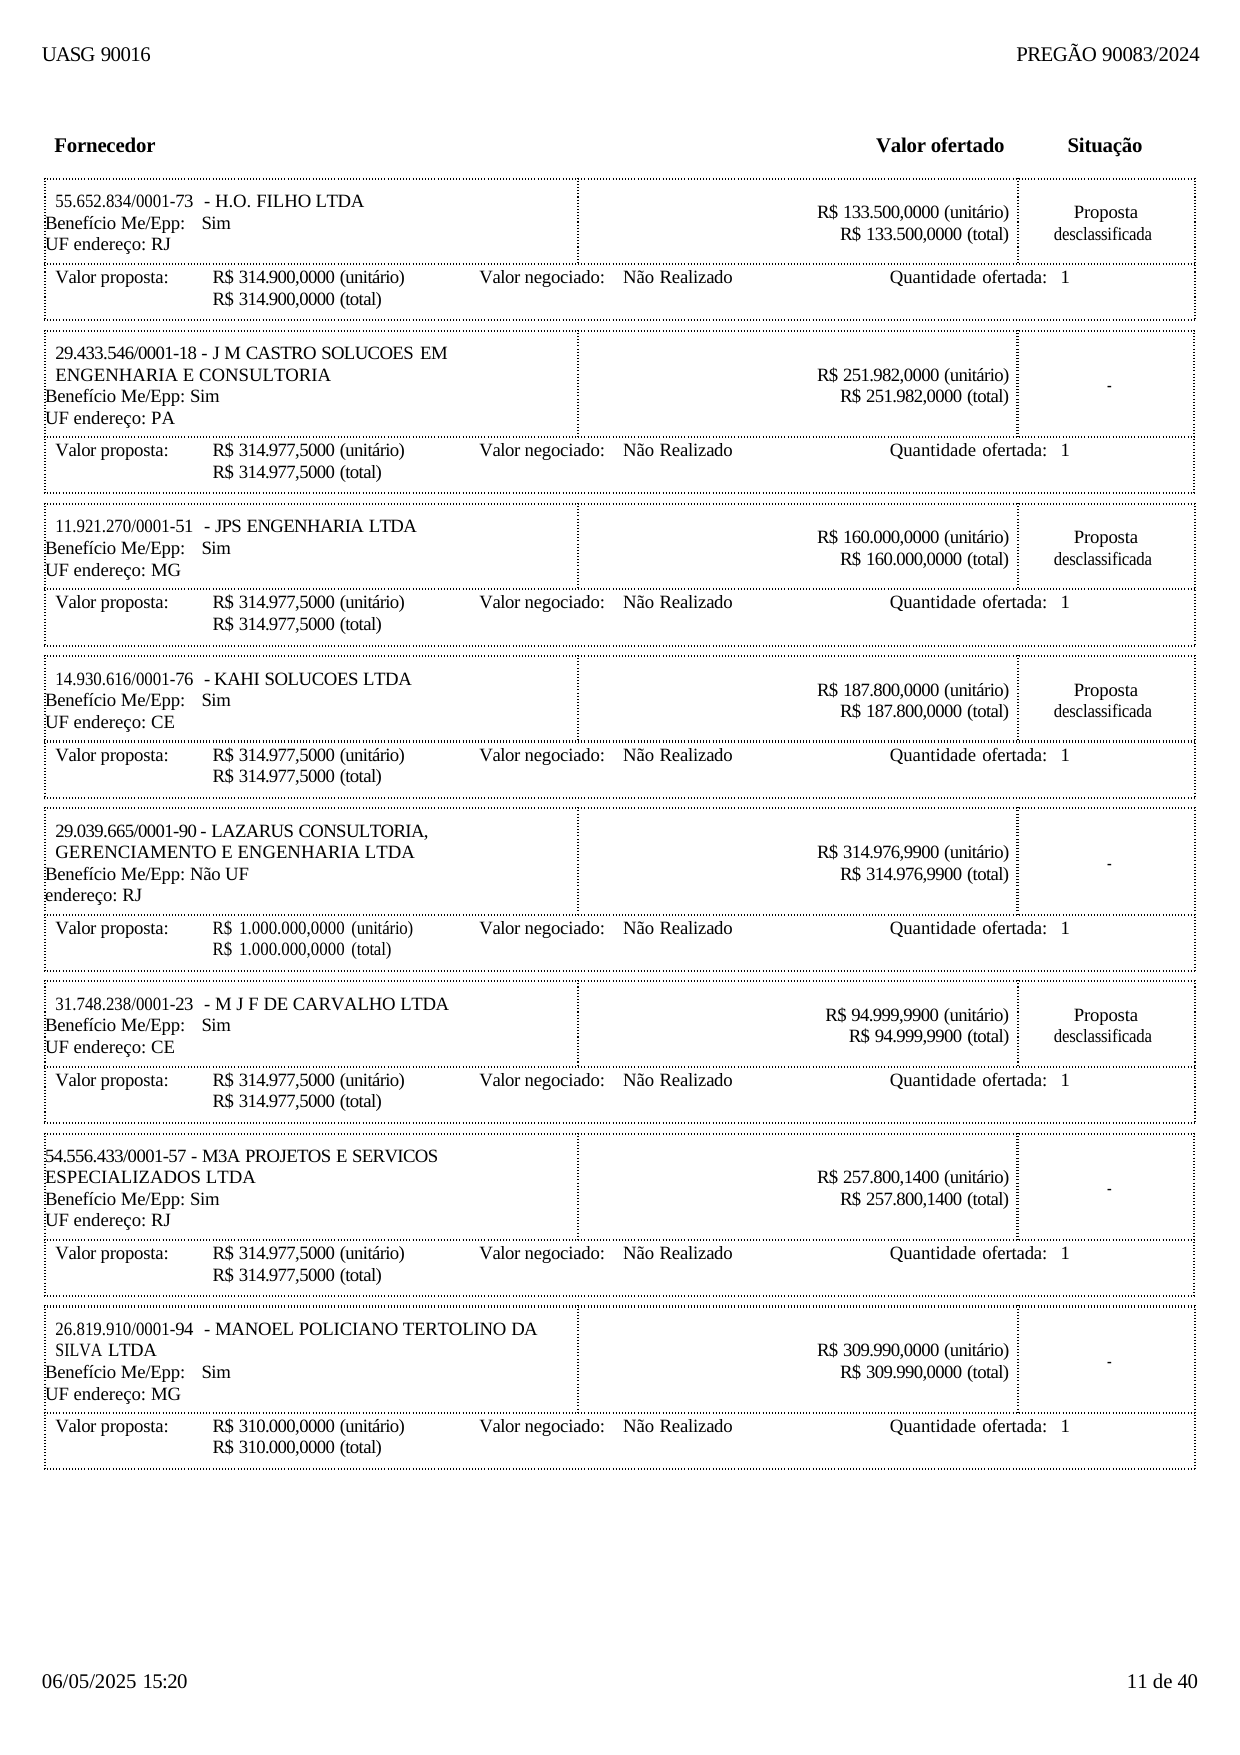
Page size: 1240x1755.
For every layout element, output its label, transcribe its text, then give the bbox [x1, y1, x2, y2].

table_cell Valor proposta: [45, 1239, 190, 1295]
table_header Proposta desclassificada [1018, 980, 1195, 1066]
table_header 55.652.834/0001-73 Benefício Me/Epp: UF endereço: RJ [45, 178, 199, 263]
table_header R$ 309.990,0000 (unitário) R$ 309.990,0000 (total) [578, 1305, 1018, 1412]
table_cell Quantidade ofertada: [810, 1066, 1053, 1122]
table_cell Valor negociado: [444, 1412, 612, 1468]
table_cell 1 [1052, 914, 1194, 970]
table_header 31.748.238/0001-23 Benefício Me/Epp: UF endereço: CE [45, 980, 199, 1066]
table_header Proposta desclassificada [1018, 655, 1195, 740]
table_header 14.930.616/0001-76 Benefício Me/Epp: UF endereço: CE [45, 655, 199, 740]
table_header - [1018, 330, 1194, 436]
table_cell Valor negociado: [443, 1239, 612, 1295]
table_cell 1 [1053, 588, 1195, 644]
table_cell Valor proposta: [45, 263, 199, 319]
table_cell 1 [1053, 740, 1195, 797]
table_header - MANOEL POLICIANO TERTOLINO DA Sim [199, 1305, 578, 1412]
table_cell Valor negociado: [444, 588, 612, 644]
table_cell R$ 314.977,5000 (unitário) R$ 314.977,5000 (total) [190, 436, 416, 492]
table_cell R$ 314.977,5000 (unitário) R$ 314.977,5000 (total) [190, 1239, 443, 1295]
table_cell Valor proposta: [45, 588, 199, 644]
table_cell Valor proposta: [45, 1412, 199, 1468]
table_header R$ 133.500,0000 (unitário) R$ 133.500,0000 (total) [578, 178, 1018, 263]
table_cell Quantidade ofertada: [810, 1412, 1053, 1468]
table_cell Não Realizado [612, 914, 809, 970]
table_cell Quantidade ofertada: [809, 1239, 1052, 1295]
table_cell R$ 1.000.000,0000 (unitário) R$ 1.000.000,0000 (total) [190, 914, 450, 970]
table_cell Quantidade ofertada: [809, 914, 1052, 970]
table_cell Quantidade ofertada: [810, 740, 1053, 797]
table_header R$ 187.800,0000 (unitário) R$ 187.800,0000 (total) [578, 655, 1018, 740]
table_cell Quantidade ofertada: [810, 588, 1053, 644]
table_cell R$ 314.900,0000 (unitário) R$ 314.900,0000 (total) [199, 263, 443, 319]
table_header EM [416, 330, 578, 436]
table_cell Não Realizado [612, 1066, 810, 1122]
table_cell Valor negociado: [444, 263, 612, 319]
table_cell R$ 314.977,5000 (unitário) R$ 314.977,5000 (total) [199, 1066, 443, 1122]
table_cell Não Realizado [612, 740, 810, 797]
table_cell Não Realizado [612, 1239, 809, 1295]
table_cell Não Realizado [612, 1412, 810, 1468]
table_header Proposta desclassificada [1018, 503, 1195, 588]
table_header - M J F DE CARVALHO LTDA Sim [199, 980, 578, 1066]
table_header R$ 94.999,9900 (unitário) R$ 94.999,9900 (total) [578, 980, 1018, 1066]
table_cell 1 [1052, 1239, 1194, 1295]
table_header 54.556.433/0001-57 - M3A PROJETOS E SERVICOS ESPECIALIZADOS LTDA Benefício Me/Epp: Sim UF endereço: RJ [45, 1133, 578, 1239]
table_header - H.O. FILHO LTDA Sim [199, 178, 578, 263]
table_header 29.039.665/0001-90 - LAZARUS CONSULTORIA, GERENCIAMENTO E ENGENHARIA LTDA Benefício Me/Epp: Não UF endereço: RJ [45, 807, 578, 913]
table_cell 1 [1053, 263, 1195, 319]
table_header R$ 314.976,9900 (unitário) R$ 314.976,9900 (total) [578, 807, 1017, 913]
table_cell Quantidade ofertada: [810, 263, 1053, 319]
table_cell Valor proposta: [45, 1066, 199, 1122]
table_header - [1018, 1305, 1195, 1412]
table_cell R$ 314.977,5000 (unitário) R$ 314.977,5000 (total) [199, 740, 443, 797]
table_header R$ 251.982,0000 (unitário) R$ 251.982,0000 (total) [578, 330, 1017, 436]
table_header R$ 257.800,1400 (unitário) R$ 257.800,1400 (total) [578, 1133, 1017, 1239]
table_header R$ 160.000,0000 (unitário) R$ 160.000,0000 (total) [578, 503, 1018, 588]
table_cell Valor negociado: [444, 1066, 612, 1122]
table_header 29.433.546/0001-18 - J M CASTRO SOLUCOES ENGENHARIA E CONSULTORIA Benefício Me/Epp: Sim UF endereço: PA [45, 330, 416, 436]
table_cell 1 [1053, 1066, 1195, 1122]
table_cell Valor proposta: [45, 436, 190, 492]
table_cell R$ 314.977,5000 (unitário) R$ 314.977,5000 (total) [199, 588, 443, 644]
table_header Proposta desclassificada [1018, 178, 1195, 263]
table_cell Valor proposta: [45, 740, 199, 797]
table_header - JPS ENGENHARIA LTDA Sim [199, 503, 578, 588]
table_cell Valor negociado: [450, 914, 612, 970]
table_header 11.921.270/0001-51 Benefício Me/Epp: UF endereço: MG [45, 503, 199, 588]
table_cell Valor negociado: [444, 740, 612, 797]
table_header - KAHI SOLUCOES LTDA Sim [199, 655, 578, 740]
table_cell Não Realizado [612, 436, 809, 492]
table_cell 1 [1053, 1412, 1195, 1468]
table_cell Não Realizado [612, 588, 810, 644]
table_cell Valor negociado: [416, 436, 612, 492]
table_header 26.819.910/0001-94 SILVA LTDA Benefício Me/Epp: UF endereço: MG [45, 1305, 199, 1412]
table_cell Não Realizado [612, 263, 810, 319]
text Fornecedor Valor ofertado Situação [54, 133, 1210, 157]
table_header - [1018, 1133, 1194, 1239]
table_cell 1 [1052, 436, 1194, 492]
table_cell Quantidade ofertada: [809, 436, 1052, 492]
table_header - [1018, 807, 1194, 913]
table_cell R$ 310.000,0000 (unitário) R$ 310.000,0000 (total) [199, 1412, 443, 1468]
table_cell Valor proposta: [45, 914, 190, 970]
